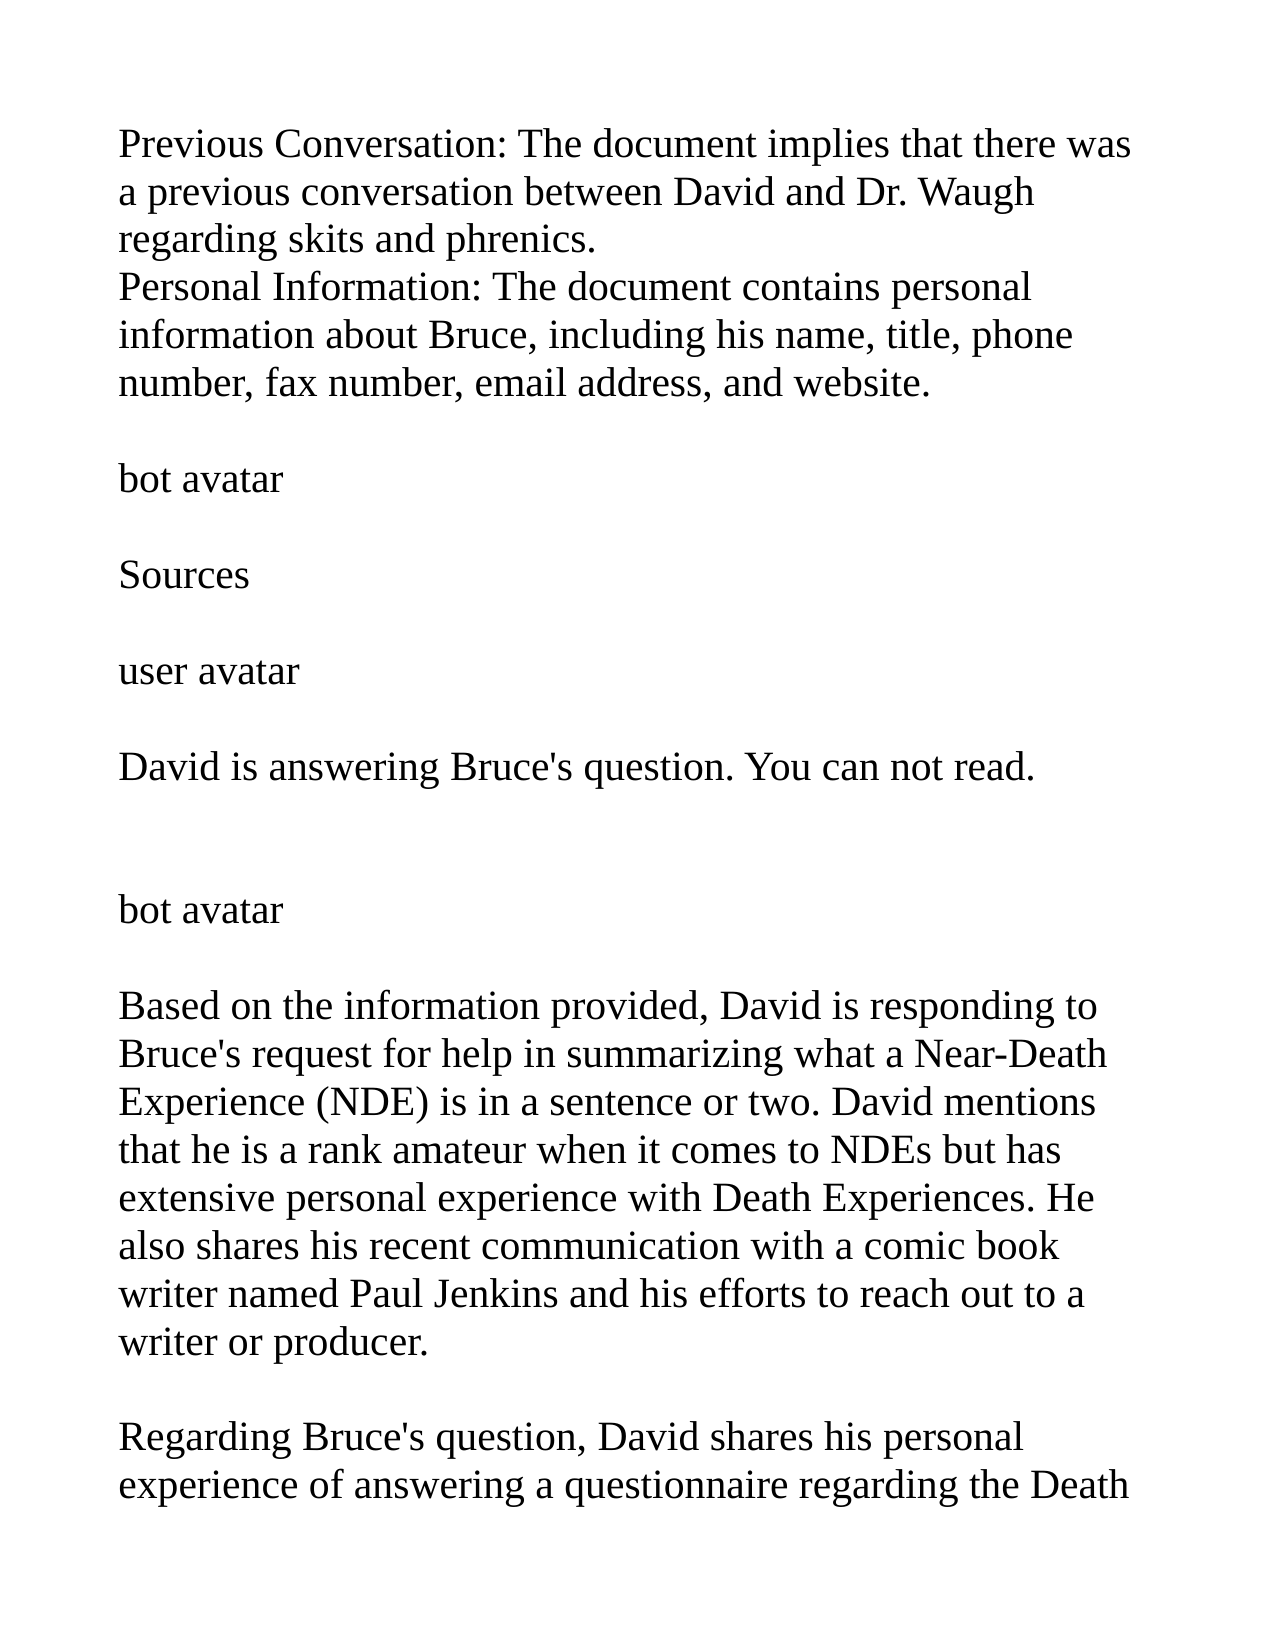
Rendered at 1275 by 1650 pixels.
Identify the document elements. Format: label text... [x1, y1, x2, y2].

text Previous Conversation: The document implies that there was a previous conversation between David and Dr. Waugh regarding skits and phrenics. [118, 118, 1157, 262]
text Regarding Bruce's question, David shares his personal experience of answering a questionnaire regarding the Death [118, 1412, 1157, 1508]
text bot avatar [118, 453, 1157, 501]
text bot avatar [118, 885, 1157, 933]
text Sources [118, 549, 1157, 597]
text David is answering Bruce's question. You can not read. [118, 741, 1157, 789]
text Based on the information provided, David is responding to Bruce's request for help in summarizing what a Near-Death Experience (NDE) is in a sentence or two. David mentions that he is a rank amateur when it comes to NDEs but has extensive personal experience with Death Experiences. He also shares his recent communication with a comic book writer named Paul Jenkins and his efforts to reach out to a writer or producer. [118, 981, 1157, 1364]
text Personal Information: The document contains personal information about Bruce, including his name, title, phone number, fax number, email address, and website. [118, 262, 1157, 406]
text user avatar [118, 645, 1157, 693]
